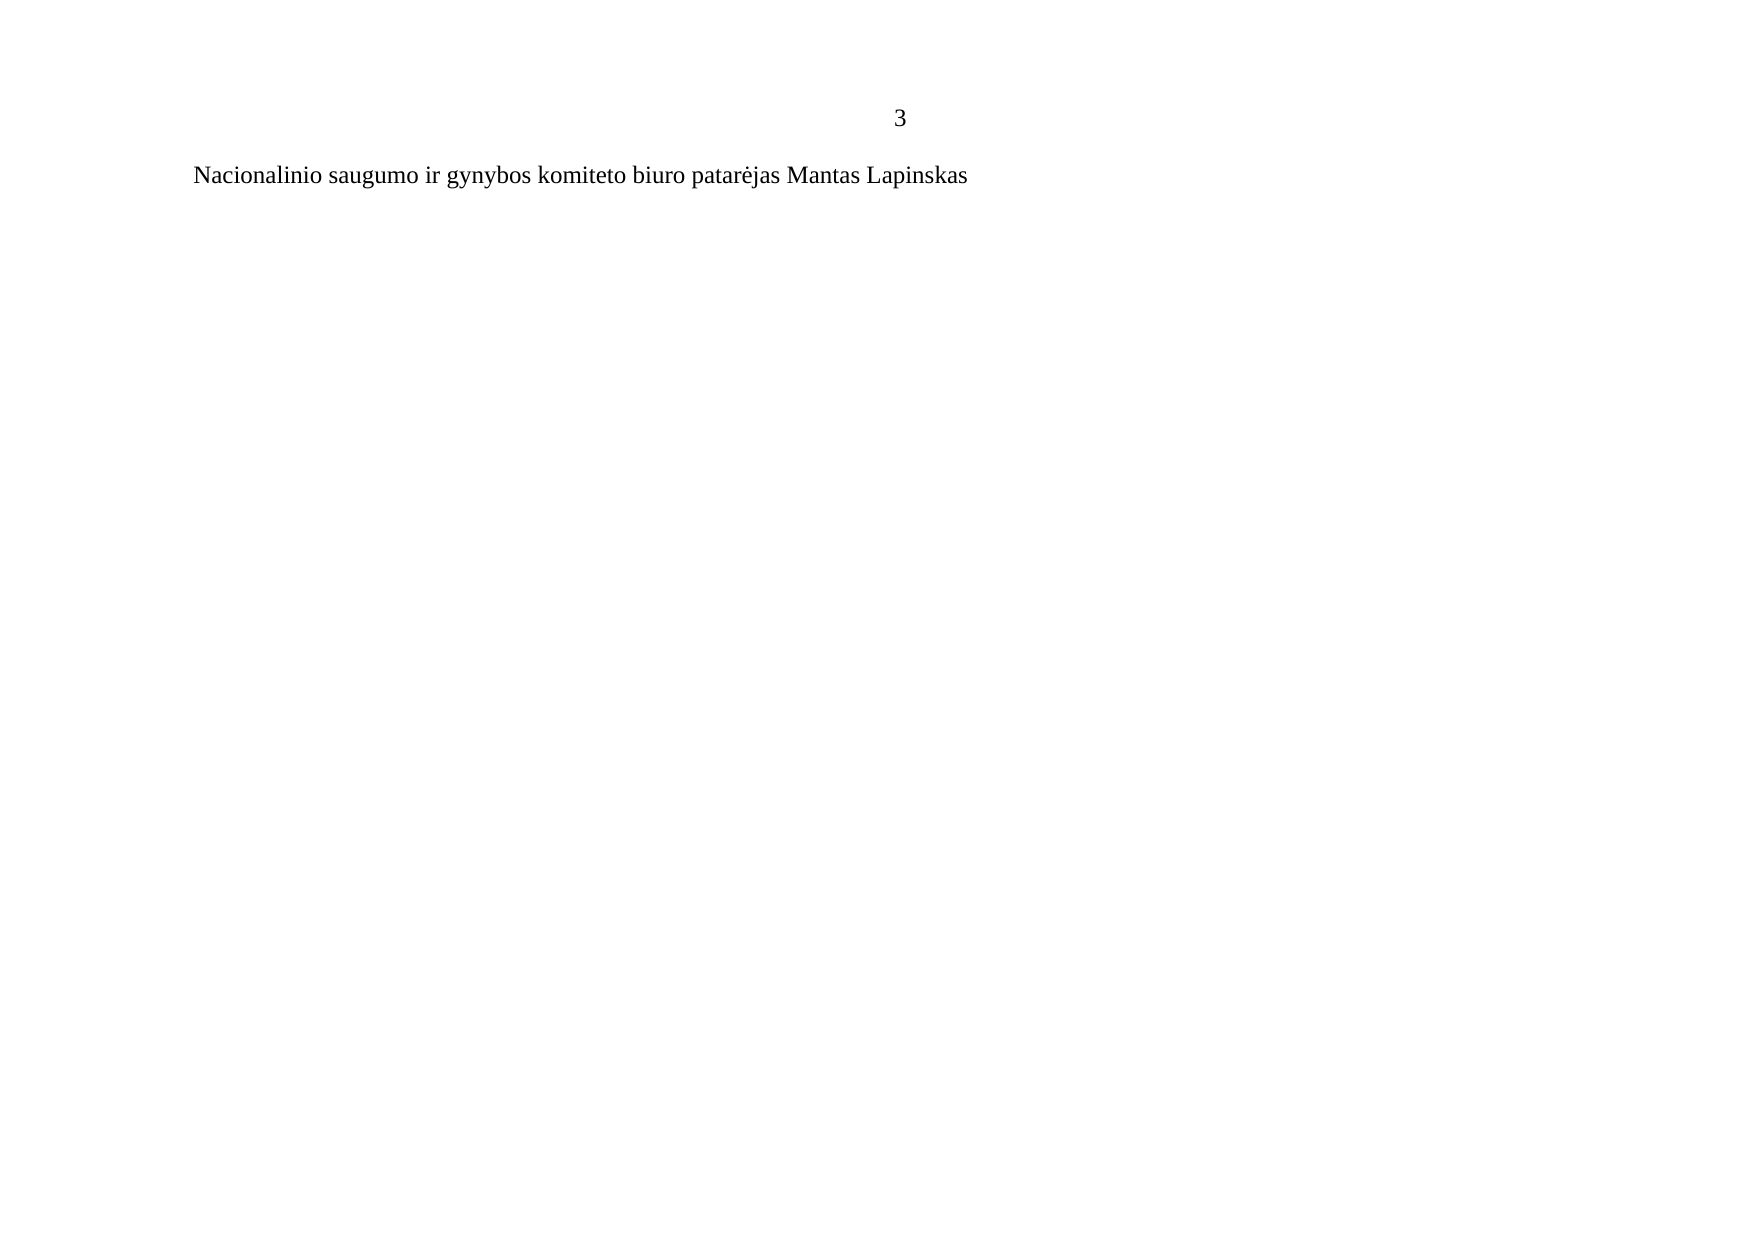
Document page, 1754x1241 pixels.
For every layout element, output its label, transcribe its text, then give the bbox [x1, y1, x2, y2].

text Nacionalinio saugumo ir gynybos komiteto biuro patarėjas Mantas Lapinskas [118, 161, 1695, 189]
